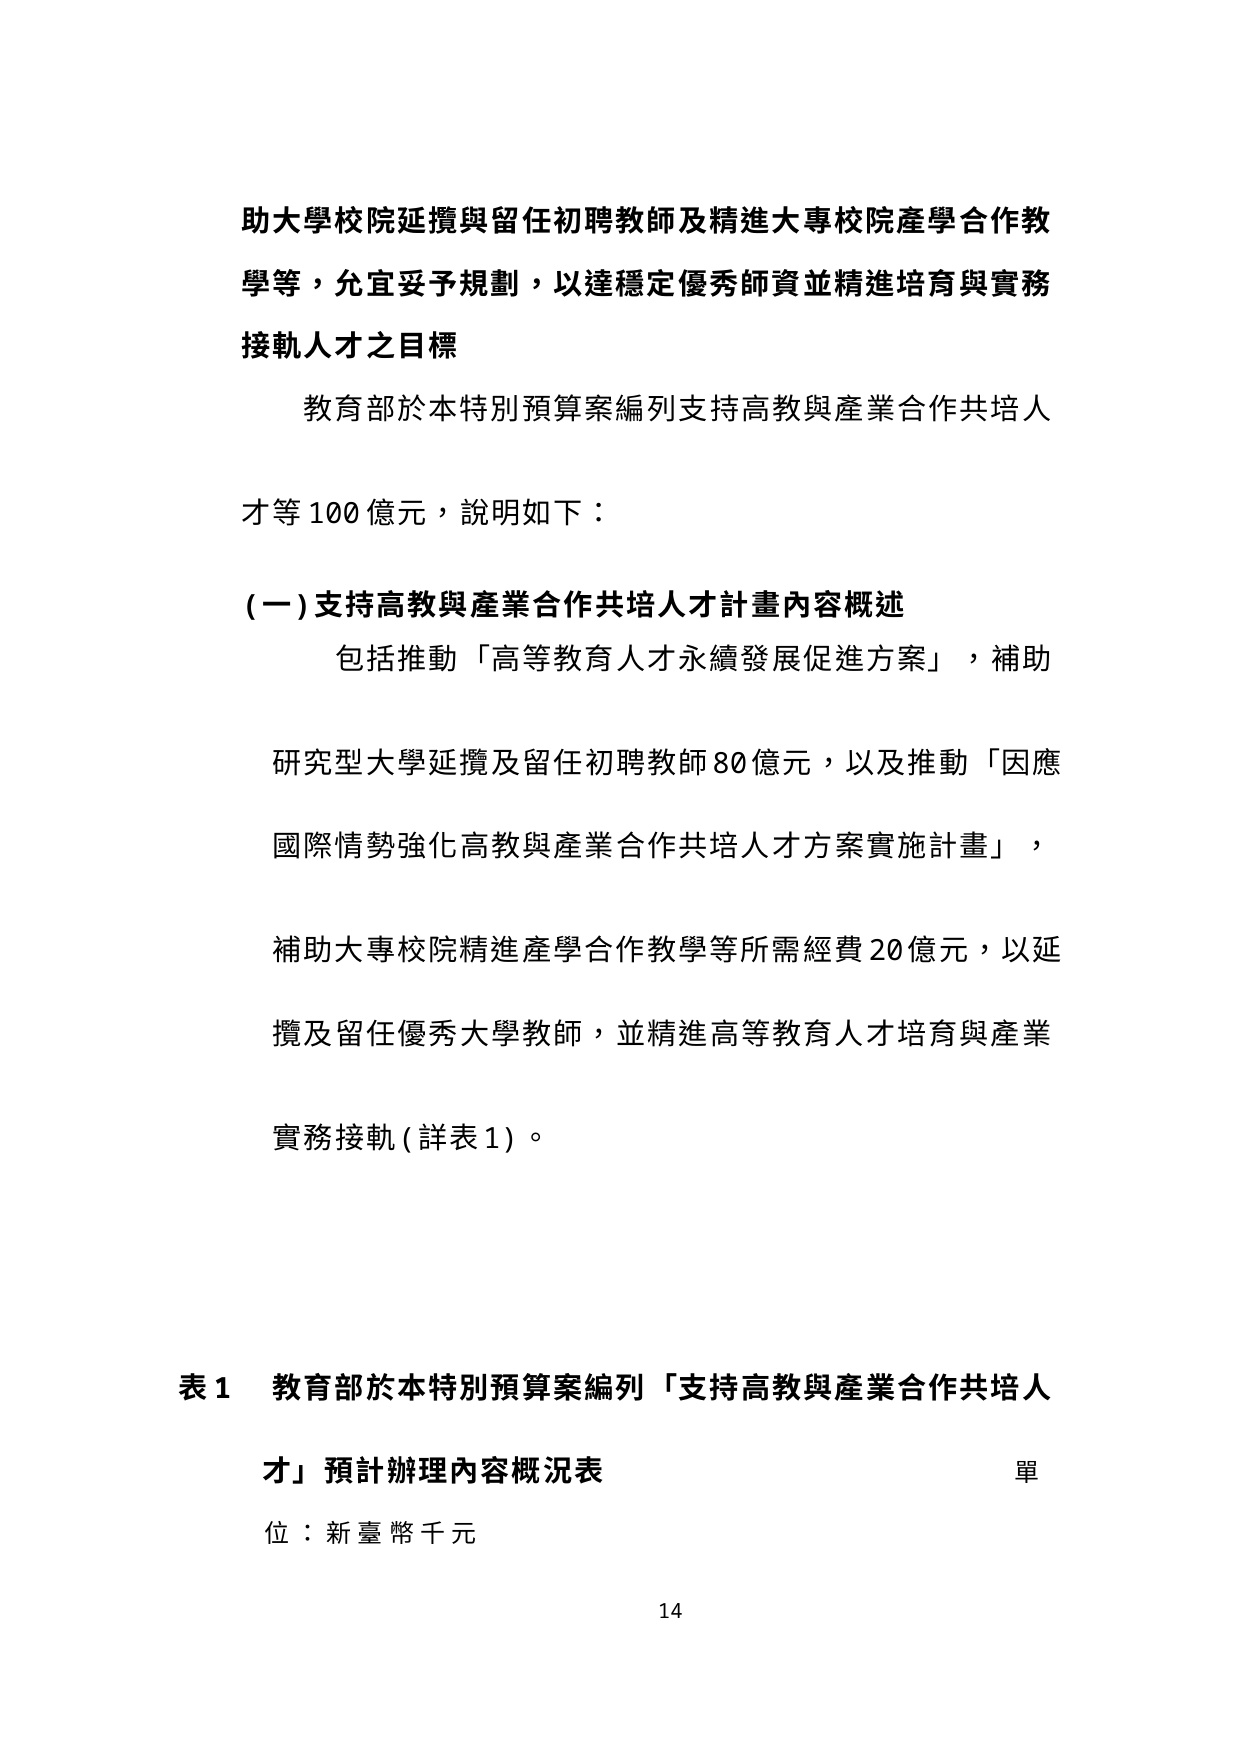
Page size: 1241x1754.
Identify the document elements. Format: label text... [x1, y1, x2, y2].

text 表1 教育部於本特別預算案編列「支持高教與產業合作共培人才」預計辦理內容概況表 單位：新臺幣千元 [170, 1302, 1063, 1552]
text 包括推動「高等教育人才永續發展促進方案」，補助研究型大學延攬及留任初聘教師80億元，以及推動「因應國際情勢強化高教與產業合作共培人才方案實施計畫」，補助大專校院精進產學合作教學等所需經費20億元，以延攬及留任優秀大學教師，並精進高等教育人才培育與產業實務接軌(詳表1)。 [266, 615, 1063, 1177]
text (一)支持高教與產業合作共培人才計畫內容概述 [236, 552, 1063, 615]
text 教育部於本特別預算案編列支持高教與產業合作共培人才等100億元，說明如下： [236, 365, 1063, 552]
text 助大學校院延攬與留任初聘教師及精進大專校院產學合作教學等，允宜妥予規劃，以達穩定優秀師資並精進培育與實務接軌人才之目標 [177, 177, 1063, 365]
